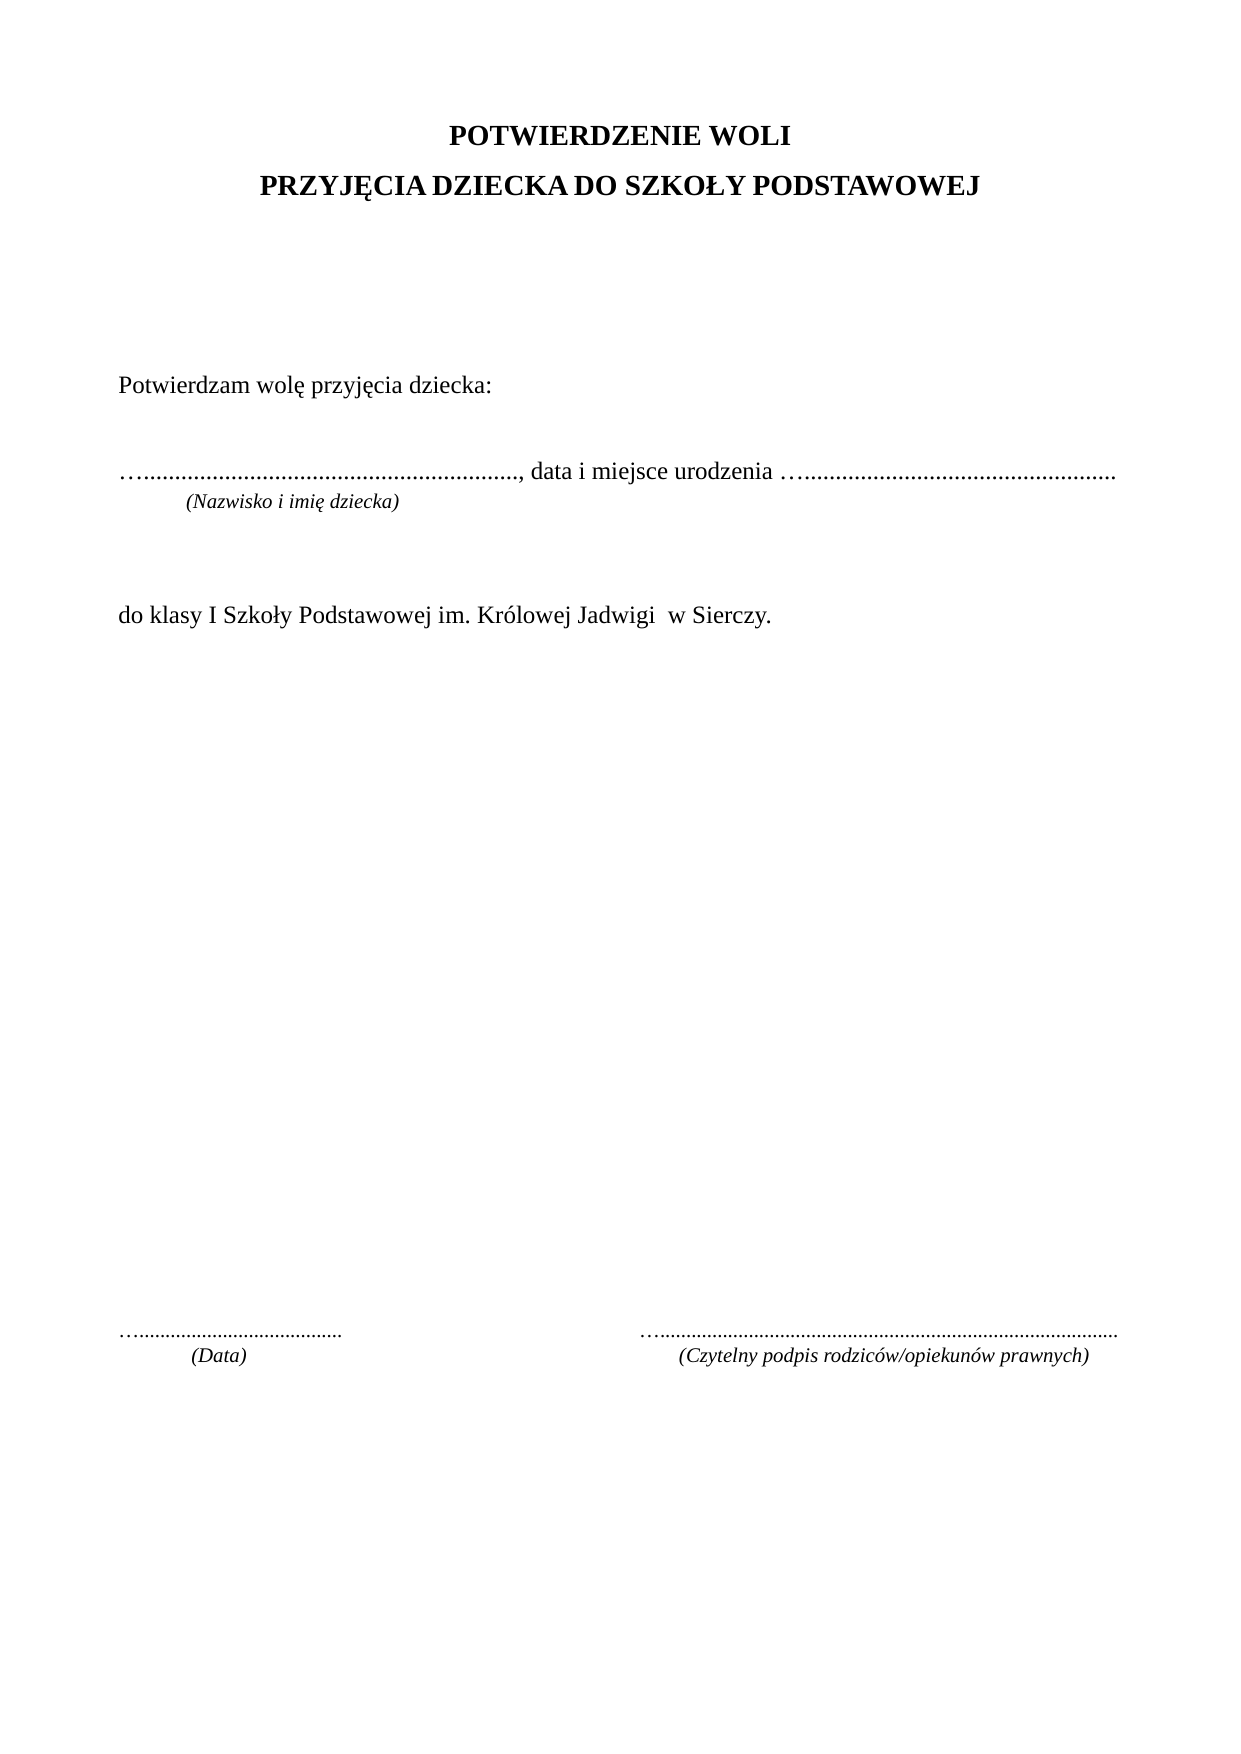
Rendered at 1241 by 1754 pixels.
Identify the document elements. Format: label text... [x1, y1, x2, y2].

text …....................................... …........................................................................................ [118, 1318, 1122, 1342]
text do klasy I Szkoły Podstawowej im. Królowej Jadwigi w Sierczy. [118, 600, 1122, 628]
text (Nazwisko i imię dziecka) [118, 485, 1122, 513]
text PRZYJĘCIA DZIECKA DO SZKOŁY PODSTAWOWEJ [118, 168, 1122, 202]
text …............................................................, data i miejsce urodzenia ….................................................. [118, 456, 1122, 485]
text (Data) (Czytelny podpis rodziców/opiekunów prawnych) [118, 1342, 1122, 1367]
text POTWIERDZENIE WOLI [118, 118, 1122, 152]
text Potwierdzam wolę przyjęcia dziecka: [118, 370, 1122, 398]
